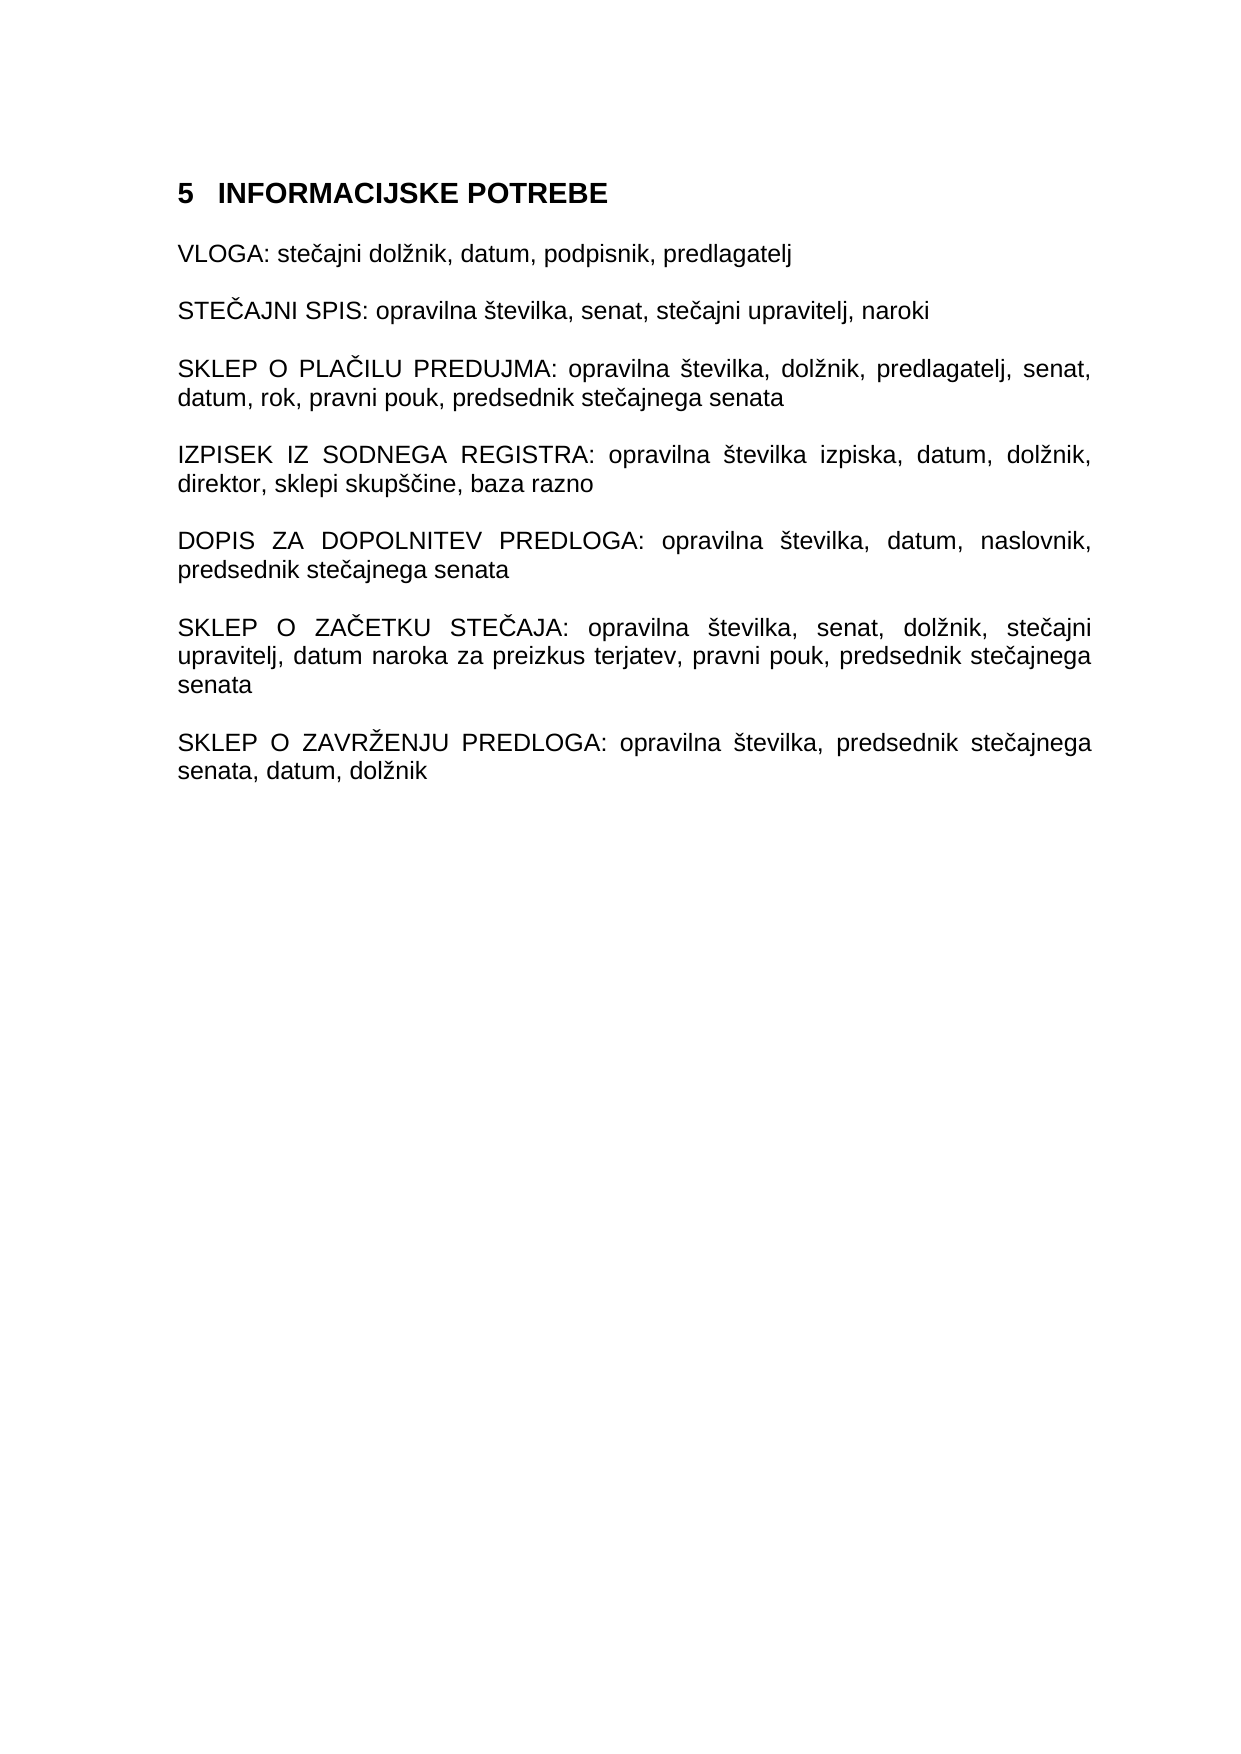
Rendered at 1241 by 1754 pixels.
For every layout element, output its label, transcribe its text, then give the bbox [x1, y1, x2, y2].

text IZPISEK IZ SODNEGA REGISTRA: opravilna številka izpiska, datum, dolžnik, direktor, sklepi skupščine, baza razno [177, 440, 1092, 497]
text VLOGA: stečajni dolžnik, datum, podpisnik, predlagatelj [177, 239, 1092, 267]
text SKLEP O ZAVRŽENJU PREDLOGA: opravilna številka, predsednik stečajnega senata, datum, dolžnik [177, 727, 1092, 785]
text STEČAJNI SPIS: opravilna številka, senat, stečajni upravitelj, naroki [177, 296, 1092, 325]
text DOPIS ZA DOPOLNITEV PREDLOGA: opravilna številka, datum, naslovnik, predsednik stečajnega senata [177, 526, 1092, 584]
subtitle 5 INFORMACIJSKE POTREBE [177, 176, 1092, 210]
text SKLEP O ZAČETKU STEČAJA: opravilna številka, senat, dolžnik, stečajni upravitelj, datum naroka za preizkus terjatev, pravni pouk, predsednik stečajnega senata [177, 612, 1092, 699]
text SKLEP O PLAČILU PREDUJMA: opravilna številka, dolžnik, predlagatelj, senat, datum, rok, pravni pouk, predsednik stečajnega senata [177, 354, 1092, 411]
